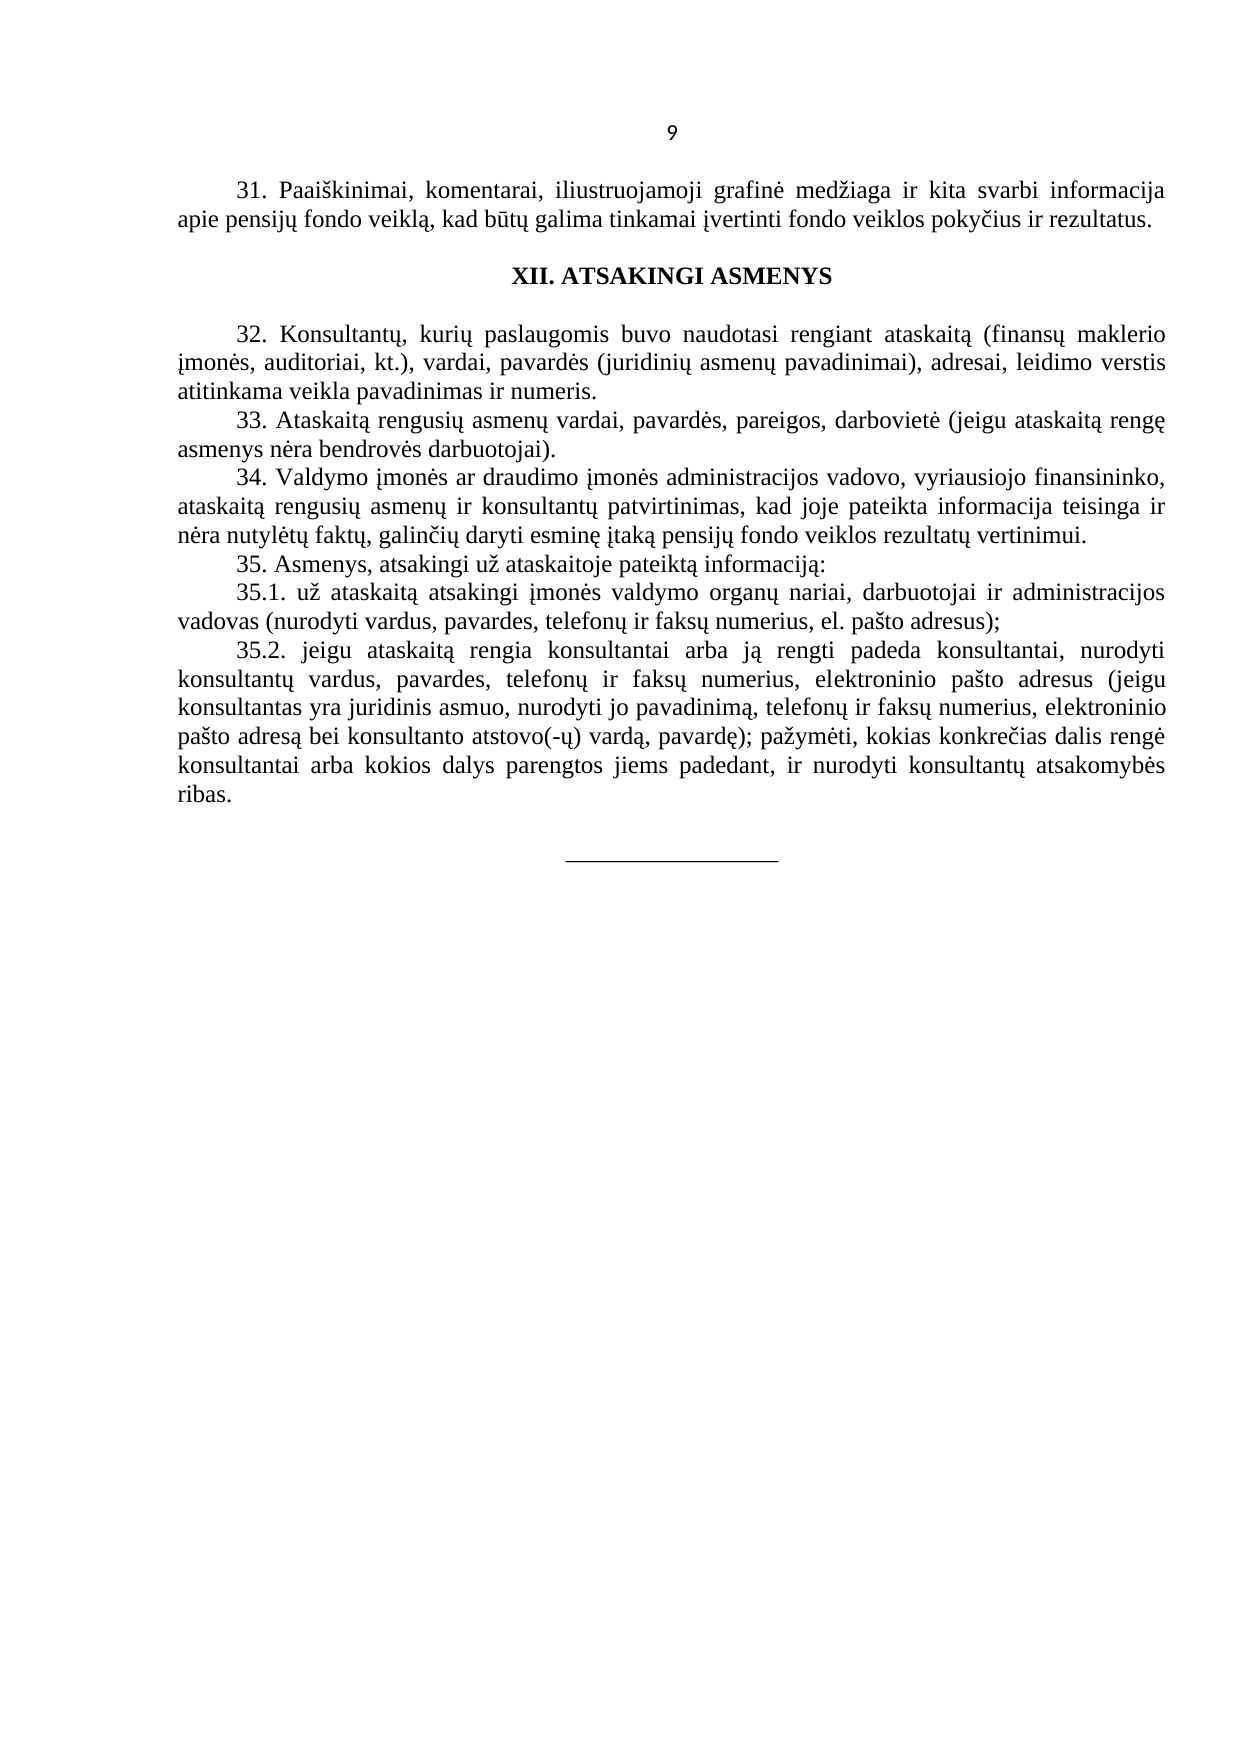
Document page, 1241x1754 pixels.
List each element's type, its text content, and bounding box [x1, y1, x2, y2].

text 32. Konsultantų, kurių paslaugomis buvo naudotasi rengiant ataskaitą (finansų maklerio įmonės, auditoriai, kt.), vardai, pavardės (juridinių asmenų pavadinimai), adresai, leidimo verstis atitinkama veikla pavadinimas ir numeris. [177, 319, 1166, 405]
text 31. Paaiškinimai, komentarai, iliustruojamoji grafinė medžiaga ir kita svarbi informacija apie pensijų fondo veiklą, kad būtų galima tinkamai įvertinti fondo veiklos pokyčius ir rezultatus. [177, 175, 1166, 232]
text _________________ [177, 836, 1166, 865]
text 33. Ataskaitą rengusių asmenų vardai, pavardės, pareigos, darbovietė (jeigu ataskaitą rengę asmenys nėra bendrovės darbuotojai). [177, 405, 1166, 462]
text 35.1. už ataskaitą atsakingi įmonės valdymo organų nariai, darbuotojai ir administracijos vadovas (nurodyti vardus, pavardes, telefonų ir faksų numerius, el. pašto adresus); [177, 577, 1166, 635]
text 34. Valdymo įmonės ar draudimo įmonės administracijos vadovo, vyriausiojo finansininko, ataskaitą rengusių asmenų ir konsultantų patvirtinimas, kad joje pateikta informacija teisinga ir nėra nutylėtų faktų, galinčių daryti esminę įtaką pensijų fondo veiklos rezultatų vertinimui. [177, 462, 1166, 549]
text 35.2. jeigu ataskaitą rengia konsultantai arba ją rengti padeda konsultantai, nurodyti konsultantų vardus, pavardes, telefonų ir faksų numerius, elektroninio pašto adresus (jeigu konsultantas yra juridinis asmuo, nurodyti jo pavadinimą, telefonų ir faksų numerius, elektroninio pašto adresą bei konsultanto atstovo(-ų) vardą, pavardę); pažymėti, kokias konkrečias dalis rengė konsultantai arba kokios dalys parengtos jiems padedant, ir nurodyti konsultantų atsakomybės ribas. [177, 635, 1166, 807]
text XII. ATSAKINGI ASMENYS [177, 261, 1166, 290]
text 35. Asmenys, atsakingi už ataskaitoje pateiktą informaciją: [177, 549, 1166, 577]
